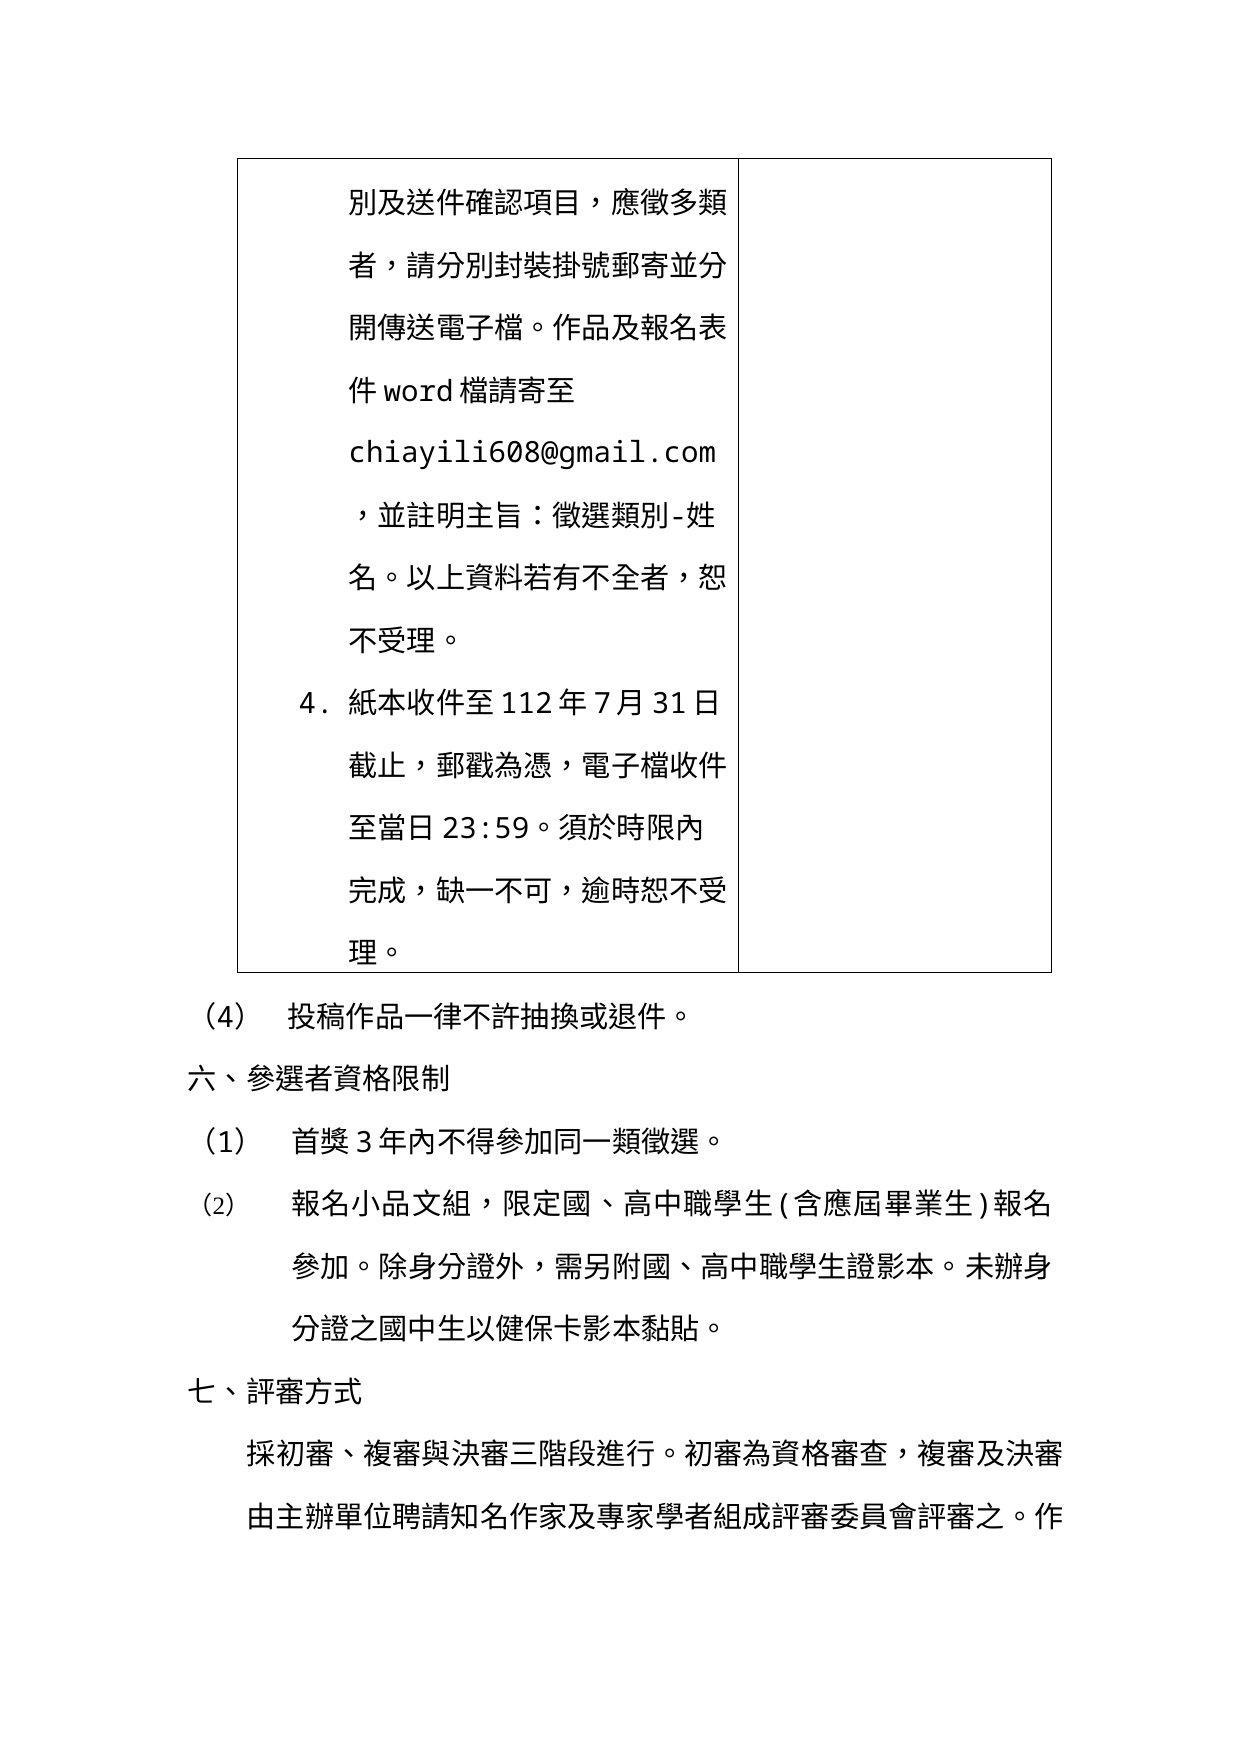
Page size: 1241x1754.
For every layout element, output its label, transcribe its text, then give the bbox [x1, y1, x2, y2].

list 首獎3年內不得參加同一類徵選。 [187, 1098, 1053, 1160]
text 七、評審方式 [187, 1348, 1053, 1410]
table_cell [739, 159, 1051, 972]
list 投稿作品一律不許抽換或退件。 [187, 973, 1053, 1035]
text 六、參選者資格限制 [187, 1035, 1053, 1098]
table_cell 別及送件確認項目，應徵多類者，請分別封裝掛號郵寄並分開傳送電子檔。作品及報名表件word檔請寄至chiayili608@gmail.com，並註明主旨：徵選類別-姓名。以上資料若有不全者，恕不受理。 紙本收件至112年7月31日截止，郵戳為憑，電子檔收件至當日23:59。須於時限內完成，缺一不可，逾時恕不受理。 [238, 159, 738, 972]
list 報名小品文組，限定國、高中職學生(含應屆畢業生)報名參加。除身分證外，需另附國、高中職學生證影本。未辦身分證之國中生以健保卡影本黏貼。 [187, 1160, 1053, 1348]
text 採初審、複審與決審三階段進行。初審為資格審查，複審及決審由主辦單位聘請知名作家及專家學者組成評審委員會評審之。作 [246, 1410, 1076, 1535]
